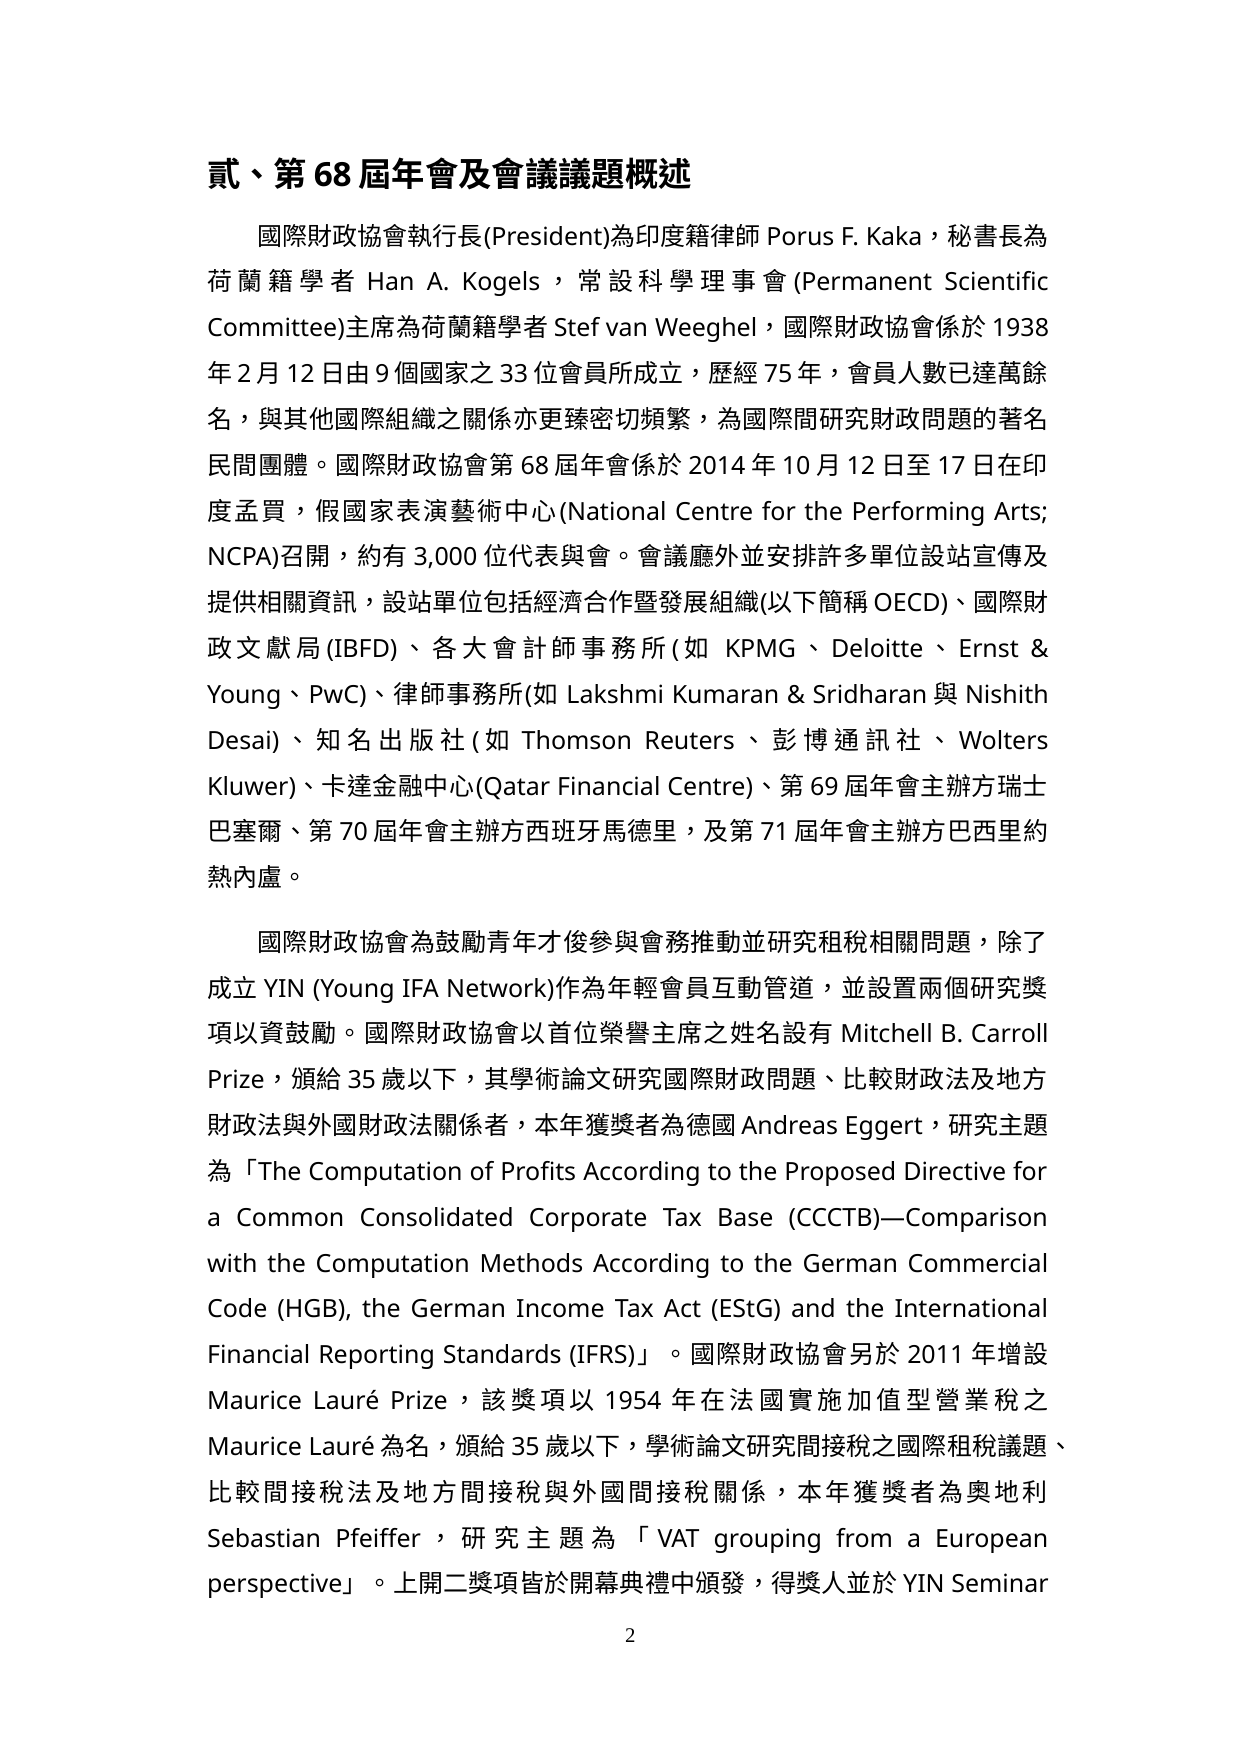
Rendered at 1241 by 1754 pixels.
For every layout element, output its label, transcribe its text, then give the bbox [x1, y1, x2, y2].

text 貳、第68屆年會及會議議題概述 [207, 150, 1049, 196]
text 國際財政協會執行長(President)為印度籍律師Porus F. Kaka，秘書長為荷蘭籍學者Han A. Kogels，常設科學理事會(Permanent Scientific Committee)主席為荷蘭籍學者Stef van Weeghel，國際財政協會係於1938年2月12日由9個國家之33位會員所成立，歷經75年，會員人數已達萬餘名，與其他國際組織之關係亦更臻密切頻繁，為國際間研究財政問題的著名民間團體。國際財政協會第68屆年會係於2014年10月12日至17日在印度孟買，假國家表演藝術中心(National Centre for the Performing Arts; NCPA)召開，約有3,000位代表與會。會議廳外並安排許多單位設站宣傳及提供相關資訊，設站單位包括經濟合作暨發展組織(以下簡稱OECD)、國際財政文獻局(IBFD)、各大會計師事務所(如 KPMG、Deloitte、Ernst & Young、PwC)、律師事務所(如 Lakshmi Kumaran & Sridharan與Nishith Desai)、知名出版社(如Thomson Reuters、彭博通訊社、Wolters Kluwer)、卡達金融中心(Qatar Financial Centre)、第69屆年會主辦方瑞士巴塞爾、第70屆年會主辦方西班牙馬德里，及第71屆年會主辦方巴西里約熱內盧。 [207, 208, 1049, 896]
text 國際財政協會為鼓勵青年才俊參與會務推動並研究租稅相關問題，除了成立YIN (Young IFA Network)作為年輕會員互動管道，並設置兩個研究獎項以資鼓勵。國際財政協會以首位榮譽主席之姓名設有Mitchell B. Carroll Prize，頒給35歲以下，其學術論文研究國際財政問題、比較財政法及地方財政法與外國財政法關係者，本年獲獎者為德國Andreas Eggert，研究主題為「The Computation of Profits According to the Proposed Directive for a Common Consolidated Corporate Tax Base (CCCTB)—Comparison with the Computation Methods According to the German Commercial Code (HGB), the German Income Tax Act (EStG) and the International Financial Reporting Standards (IFRS)」。國際財政協會另於2011年增設Maurice Lauré Prize，該獎項以1954年在法國實施加值型營業稅之Maurice Lauré為名，頒給35歲以下，學術論文研究間接稅之國際租稅議題、比較間接稅法及地方間接稅與外國間接稅關係，本年獲獎者為奧地利Sebastian Pfeiffer，研究主題為「VAT grouping from a European perspective」。上開二獎項皆於開幕典禮中頒發，得獎人並於YIN Seminar發表論文。 [207, 914, 1049, 1602]
